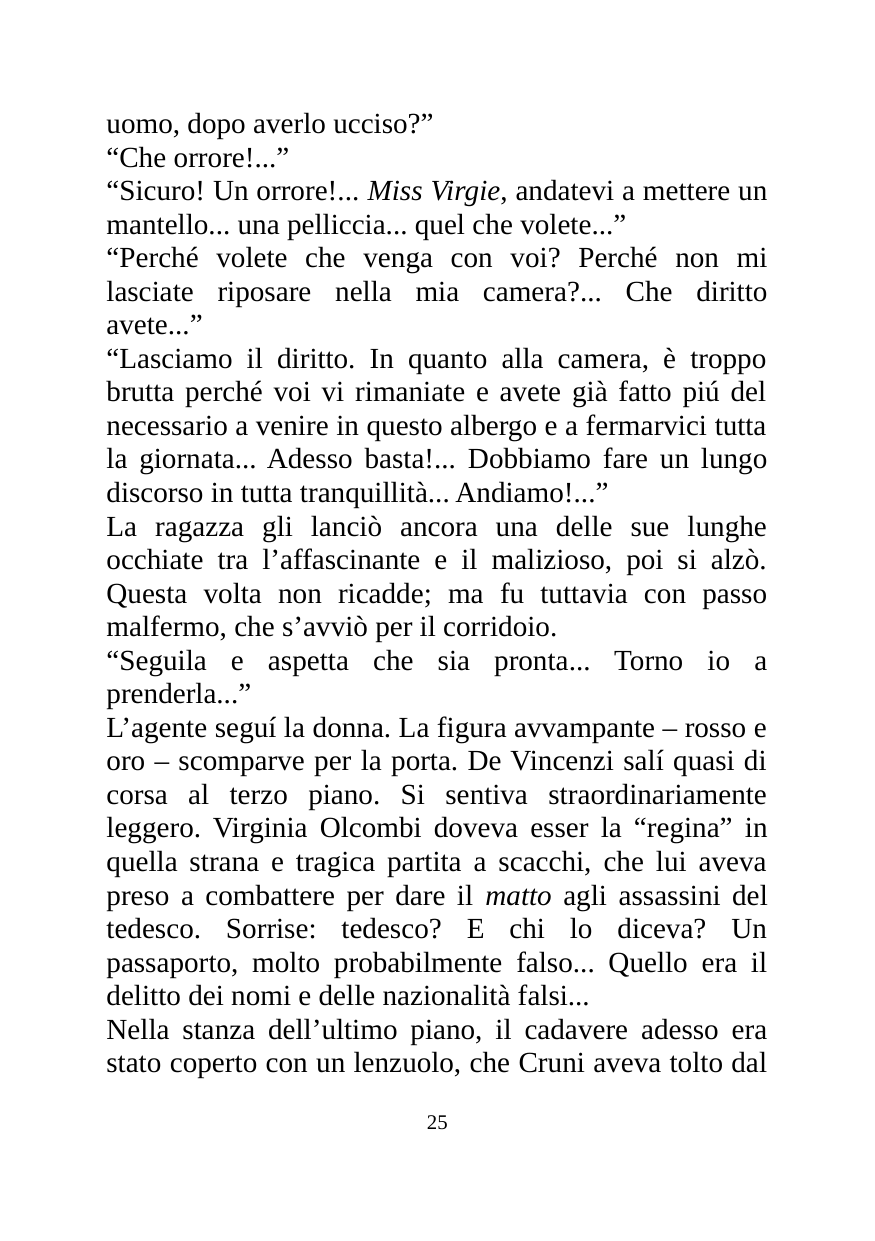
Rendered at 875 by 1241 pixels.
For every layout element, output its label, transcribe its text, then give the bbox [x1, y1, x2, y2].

text “Perché volete che venga con voi? Perché non mi lasciate riposare nella mia camera?... Che diritto avete...” [106, 240, 768, 341]
text Nella stanza dell’ultimo piano, il cadavere adesso era stato coperto con un lenzuolo, che Cruni aveva tolto dal [106, 1012, 768, 1079]
text “Lasciamo il diritto. In quanto alla camera, è troppo brutta perché voi vi rimaniate e avete già fatto piú del necessario a venire in questo albergo e a fermarvici tutta la giornata... Adesso basta!... Dobbiamo fare un lungo discorso in tutta tranquillità... Andiamo!...” [106, 341, 768, 509]
text L’agente seguí la donna. La figura avvampante – rosso e oro – scomparve per la porta. De Vincenzi salí quasi di corsa al terzo piano. Si sentiva straordinariamente leggero. Virginia Olcombi doveva esser la “regina” in quella strana e tragica partita a scacchi, che lui aveva preso a combattere per dare il matto agli assassini del tedesco. Sorrise: tedesco? E chi lo diceva? Un passaporto, molto probabilmente falso... Quello era il delitto dei nomi e delle nazionalità falsi... [106, 710, 768, 1012]
text La ragazza gli lanciò ancora una delle sue lunghe occhiate tra l’affascinante e il malizioso, poi si alzò. Questa volta non ricadde; ma fu tuttavia con passo malfermo, che s’avviò per il corridoio. [106, 509, 768, 643]
text “Seguila e aspetta che sia pronta... Torno io a prenderla...” [106, 643, 768, 710]
text “Sicuro! Un orrore!... Miss Virgie, andatevi a mettere un mantello... una pelliccia... quel che volete...” [106, 173, 768, 240]
text uomo, dopo averlo ucciso?” [106, 106, 768, 140]
text “Che orrore!...” [106, 140, 768, 173]
